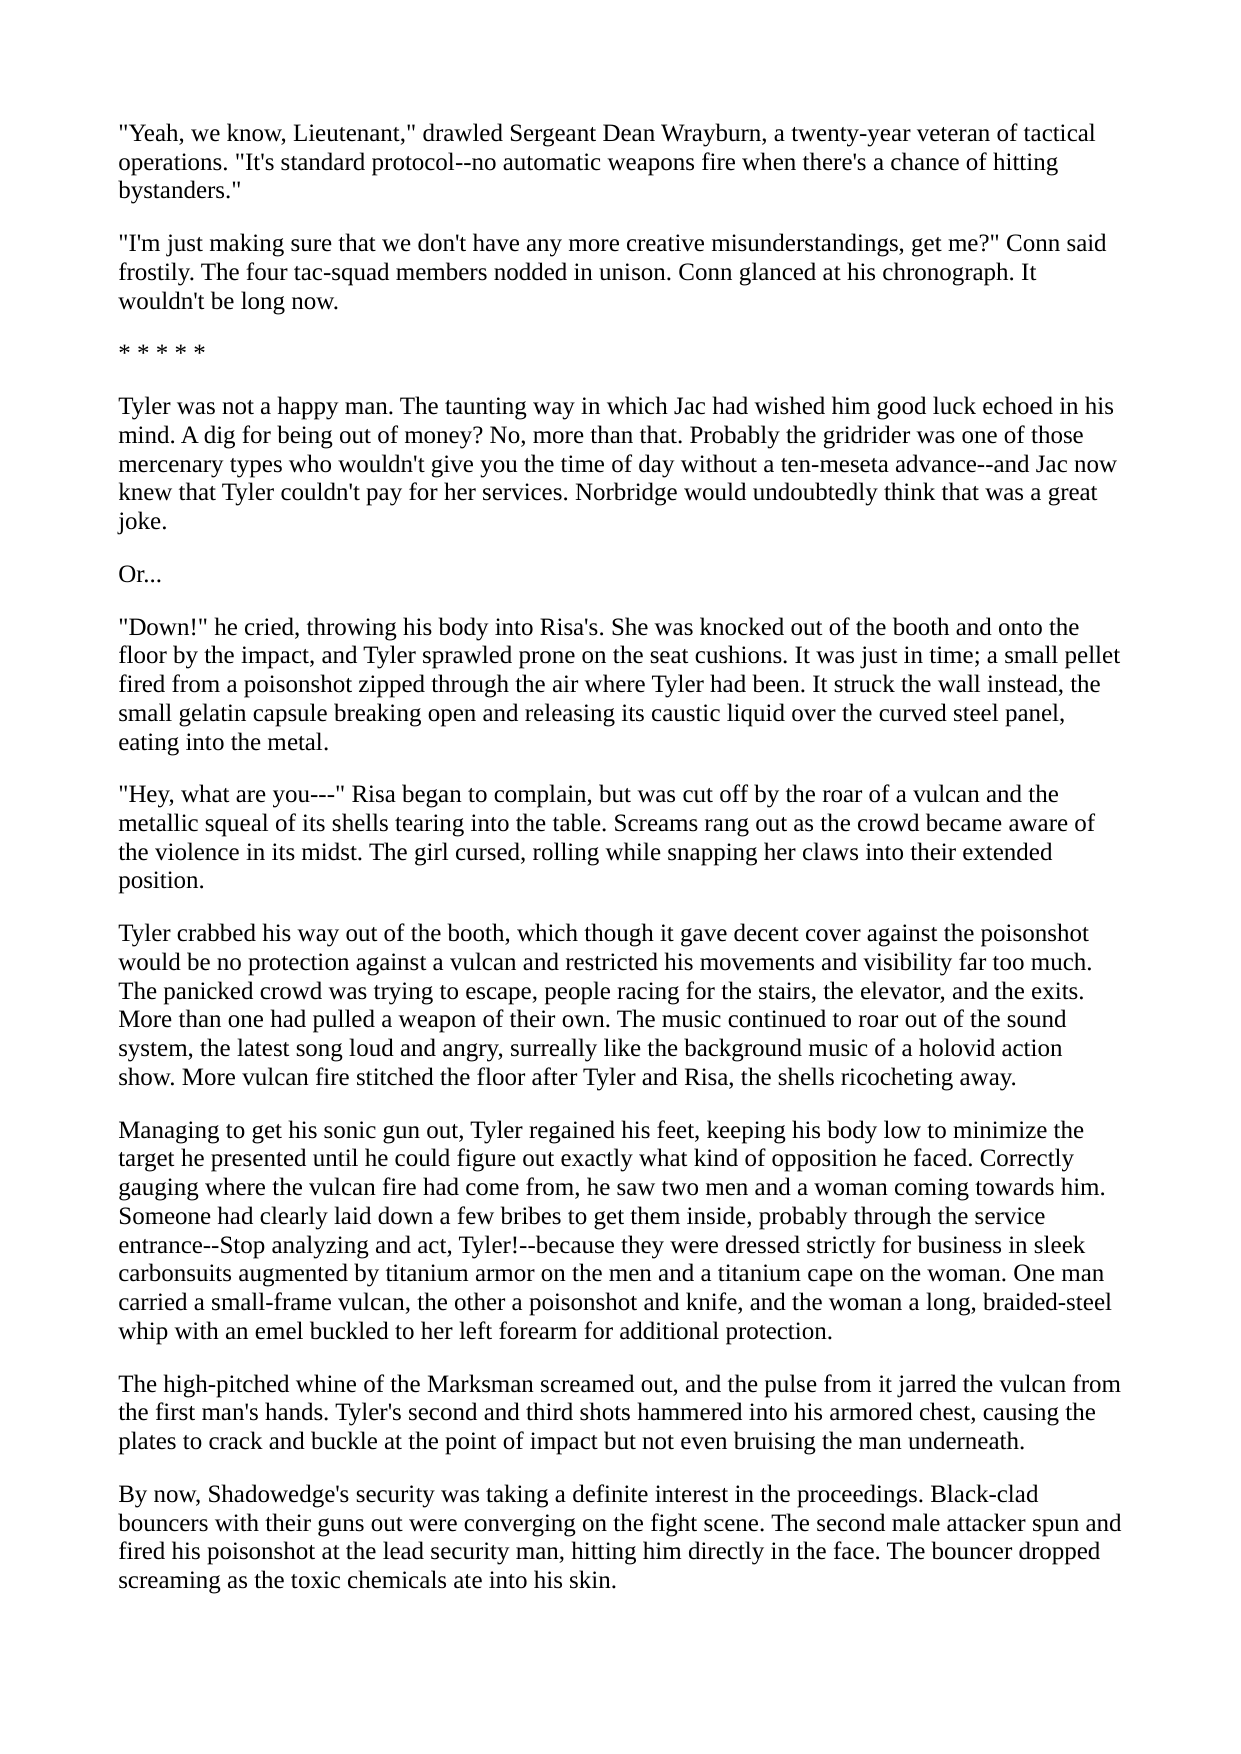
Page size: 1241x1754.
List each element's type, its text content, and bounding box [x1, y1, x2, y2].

text Tyler was not a happy man. The taunting way in which Jac had wished him good luck echoed in his mind. A dig for being out of money? No, more than that. Probably the gridrider was one of those mercenary types who wouldn't give you the time of day without a ten-meseta advance--and Jac now knew that Tyler couldn't pay for her services. Norbridge would undoubtedly think that was a great joke. [118, 391, 1122, 535]
text * * * * * [118, 338, 1122, 367]
text By now, Shadowedge's security was taking a definite interest in the proceedings. Black-clad bouncers with their guns out were converging on the fight scene. The second male attacker spun and fired his poisonshot at the lead security man, hitting him directly in the face. The bouncer dropped screaming as the toxic chemicals ate into his skin. [118, 1479, 1122, 1594]
text Tyler crabbed his way out of the booth, which though it gave decent cover against the poisonshot would be no protection against a vulcan and restricted his movements and visibility far too much. The panicked crowd was trying to escape, people racing for the stairs, the elevator, and the exits. More than one had pulled a weapon of their own. The music continued to roar out of the sound system, the latest song loud and angry, surreally like the background music of a holovid action show. More vulcan fire stitched the floor after Tyler and Risa, the shells ricocheting away. [118, 918, 1122, 1091]
text "Down!" he cried, throwing his body into Risa's. She was knocked out of the booth and onto the floor by the impact, and Tyler sprawled prone on the seat cushions. It was just in time; a small pellet fired from a poisonshot zipped through the air where Tyler had been. It struck the wall instead, the small gelatin capsule breaking open and releasing its caustic liquid over the curved steel panel, eating into the metal. [118, 612, 1122, 755]
text Managing to get his sonic gun out, Tyler regained his feet, keeping his body low to minimize the target he presented until he could figure out exactly what kind of opposition he faced. Correctly gauging where the vulcan fire had come from, he saw two men and a woman coming towards him. Someone had clearly laid down a few bribes to get them inside, probably through the service entrance--Stop analyzing and act, Tyler!--because they were dressed strictly for business in sleek carbonsuits augmented by titanium armor on the men and a titanium cape on the woman. One man carried a small-frame vulcan, the other a poisonshot and knife, and the woman a long, braided-steel whip with an emel buckled to her left forearm for additional protection. [118, 1115, 1122, 1345]
text Or... [118, 559, 1122, 588]
text "Yeah, we know, Lieutenant," drawled Sergeant Dean Wrayburn, a twenty-year veteran of tactical operations. "It's standard protocol--no automatic weapons fire when there's a chance of hitting bystanders." [118, 118, 1122, 204]
text "Hey, what are you---" Risa began to complain, but was cut off by the roar of a vulcan and the metallic squeal of its shells tearing into the table. Screams rang out as the crowd became aware of the violence in its midst. The girl cursed, rolling while snapping her claws into their extended position. [118, 779, 1122, 894]
text The high-pitched whine of the Marksman screamed out, and the pulse from it jarred the vulcan from the first man's hands. Tyler's second and third shots hammered into his armored chest, causing the plates to crack and buckle at the point of impact but not even bruising the man underneath. [118, 1369, 1122, 1455]
text "I'm just making sure that we don't have any more creative misunderstandings, get me?" Conn said frostily. The four tac-squad members nodded in unison. Conn glanced at his chronograph. It wouldn't be long now. [118, 228, 1122, 314]
